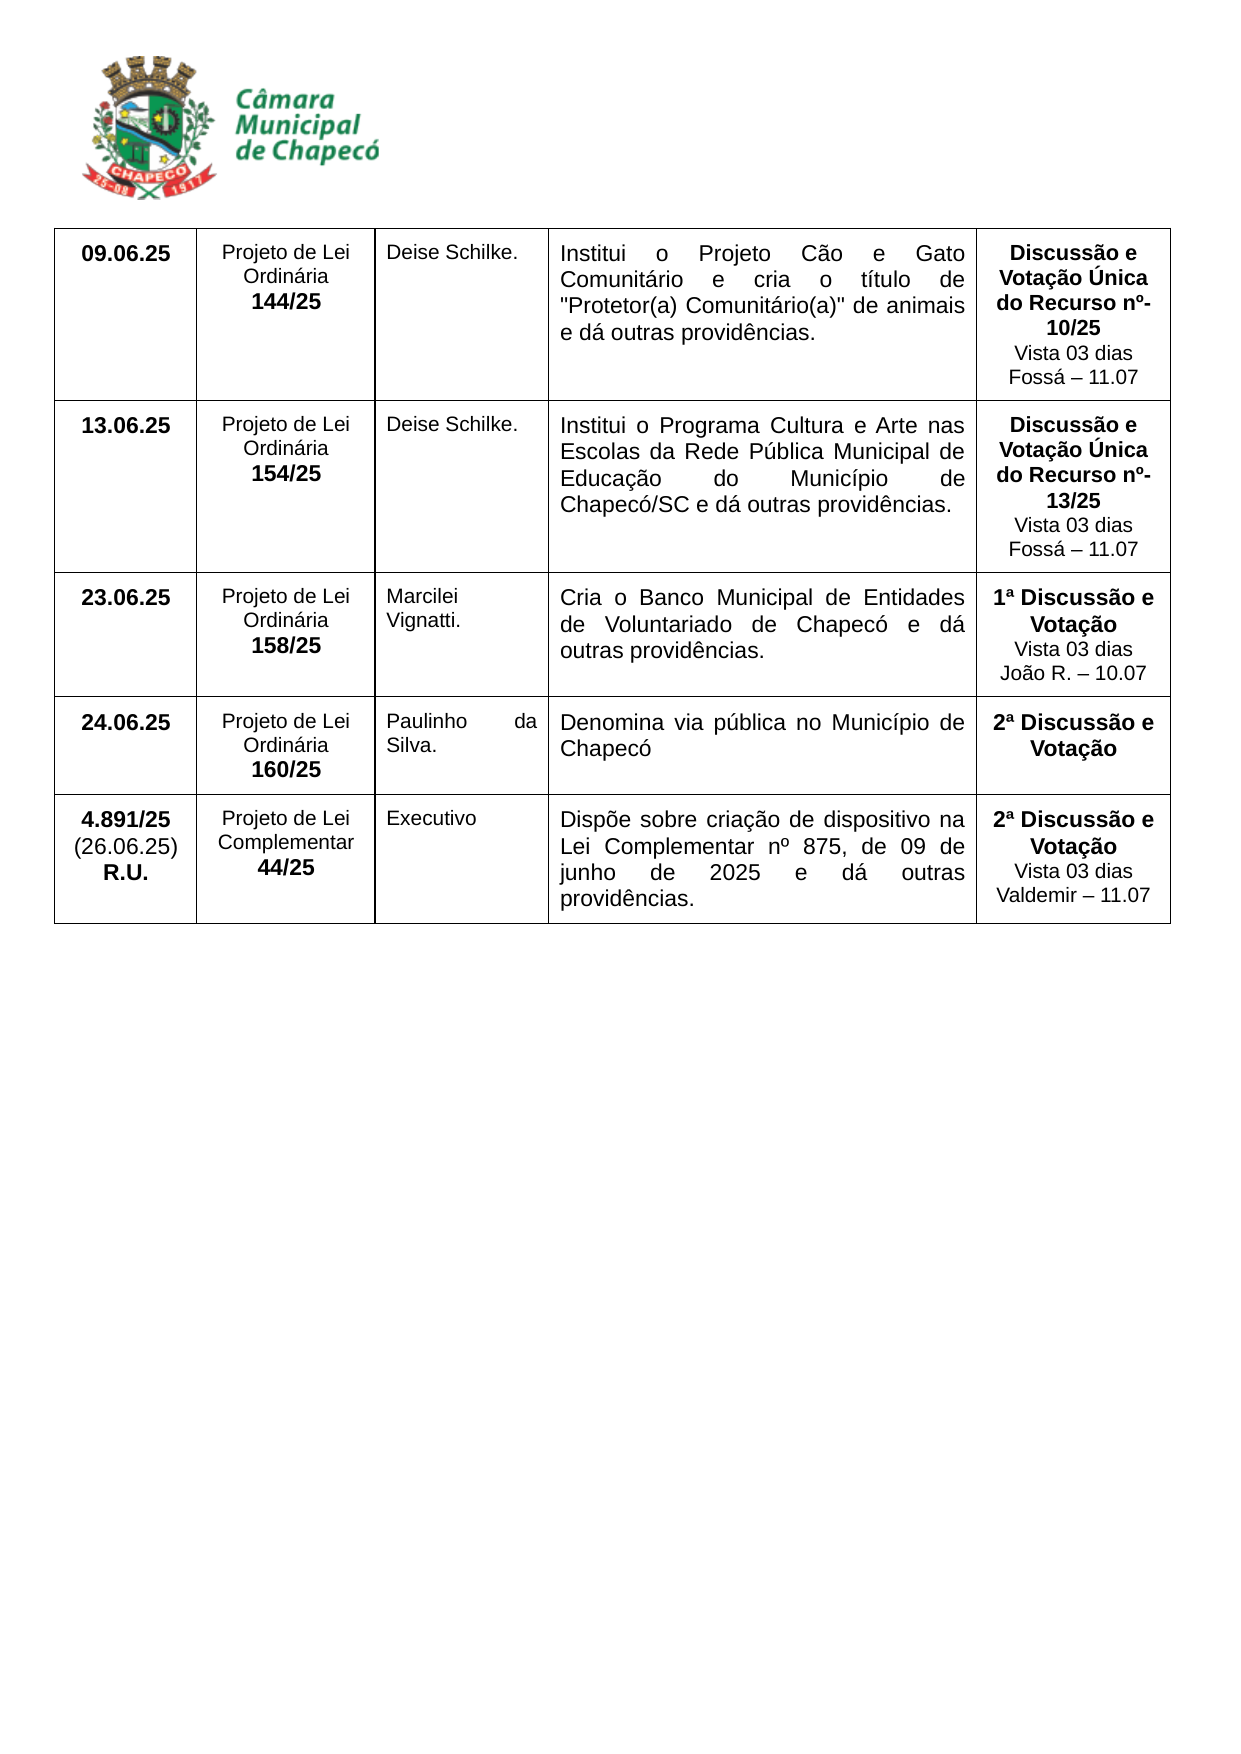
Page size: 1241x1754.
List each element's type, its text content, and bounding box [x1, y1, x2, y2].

table_cell Projeto de Lei Complementar 44/25 [197, 795, 374, 923]
table_cell 13.06.25 [55, 401, 196, 572]
table_cell Cria o Banco Municipal de Entidades de Voluntariado de Chapecó e dá outras providências. [549, 573, 976, 696]
table_cell 1ª Discussão e Votação Vista 03 dias João R. – 10.07 [977, 573, 1170, 696]
table_cell Deise Schilke. [376, 401, 548, 572]
table_cell Institui o Programa Cultura e Arte nas Escolas da Rede Pública Municipal de Educação do Município de Chapecó/SC e dá outras providências. [549, 401, 976, 572]
table_cell 24.06.25 [55, 697, 196, 794]
table_cell Marcilei Vignatti. [376, 573, 548, 696]
table_cell Discussão e Votação Única do Recurso nº- 13/25 Vista 03 dias Fossá – 11.07 [977, 401, 1170, 572]
table_cell Discussão e Votação Única do Recurso nº- 10/25 Vista 03 dias Fossá – 11.07 [977, 229, 1170, 400]
table_cell Deise Schilke. [376, 229, 548, 400]
table_cell Institui o Projeto Cão e Gato Comunitário e cria o título de "Protetor(a) Comunitário(a)" de animais e dá outras providências. [549, 229, 976, 400]
table_cell Dispõe sobre criação de dispositivo na Lei Complementar nº 875, de 09 de junho de 2025 e dá outras providências. [549, 795, 976, 923]
table_cell Projeto de Lei Ordinária 154/25 [197, 401, 374, 572]
table_cell 2ª Discussão e Votação Vista 03 dias Valdemir – 11.07 [977, 795, 1170, 923]
picture [81, 56, 379, 200]
table_cell 23.06.25 [55, 573, 196, 696]
table_cell Paulinho da Silva. [376, 697, 548, 794]
table_cell Executivo [376, 795, 548, 923]
table_cell Denomina via pública no Município de Chapecó [549, 697, 976, 794]
table_cell Projeto de Lei Ordinária 160/25 [197, 697, 374, 794]
table_cell Projeto de Lei Ordinária 144/25 [197, 229, 374, 400]
table_cell 2ª Discussão e Votação [977, 697, 1170, 794]
table_cell 4.891/25 (26.06.25) R.U. [55, 795, 196, 923]
table_cell 09.06.25 [55, 229, 196, 400]
table_cell Projeto de Lei Ordinária 158/25 [197, 573, 374, 696]
